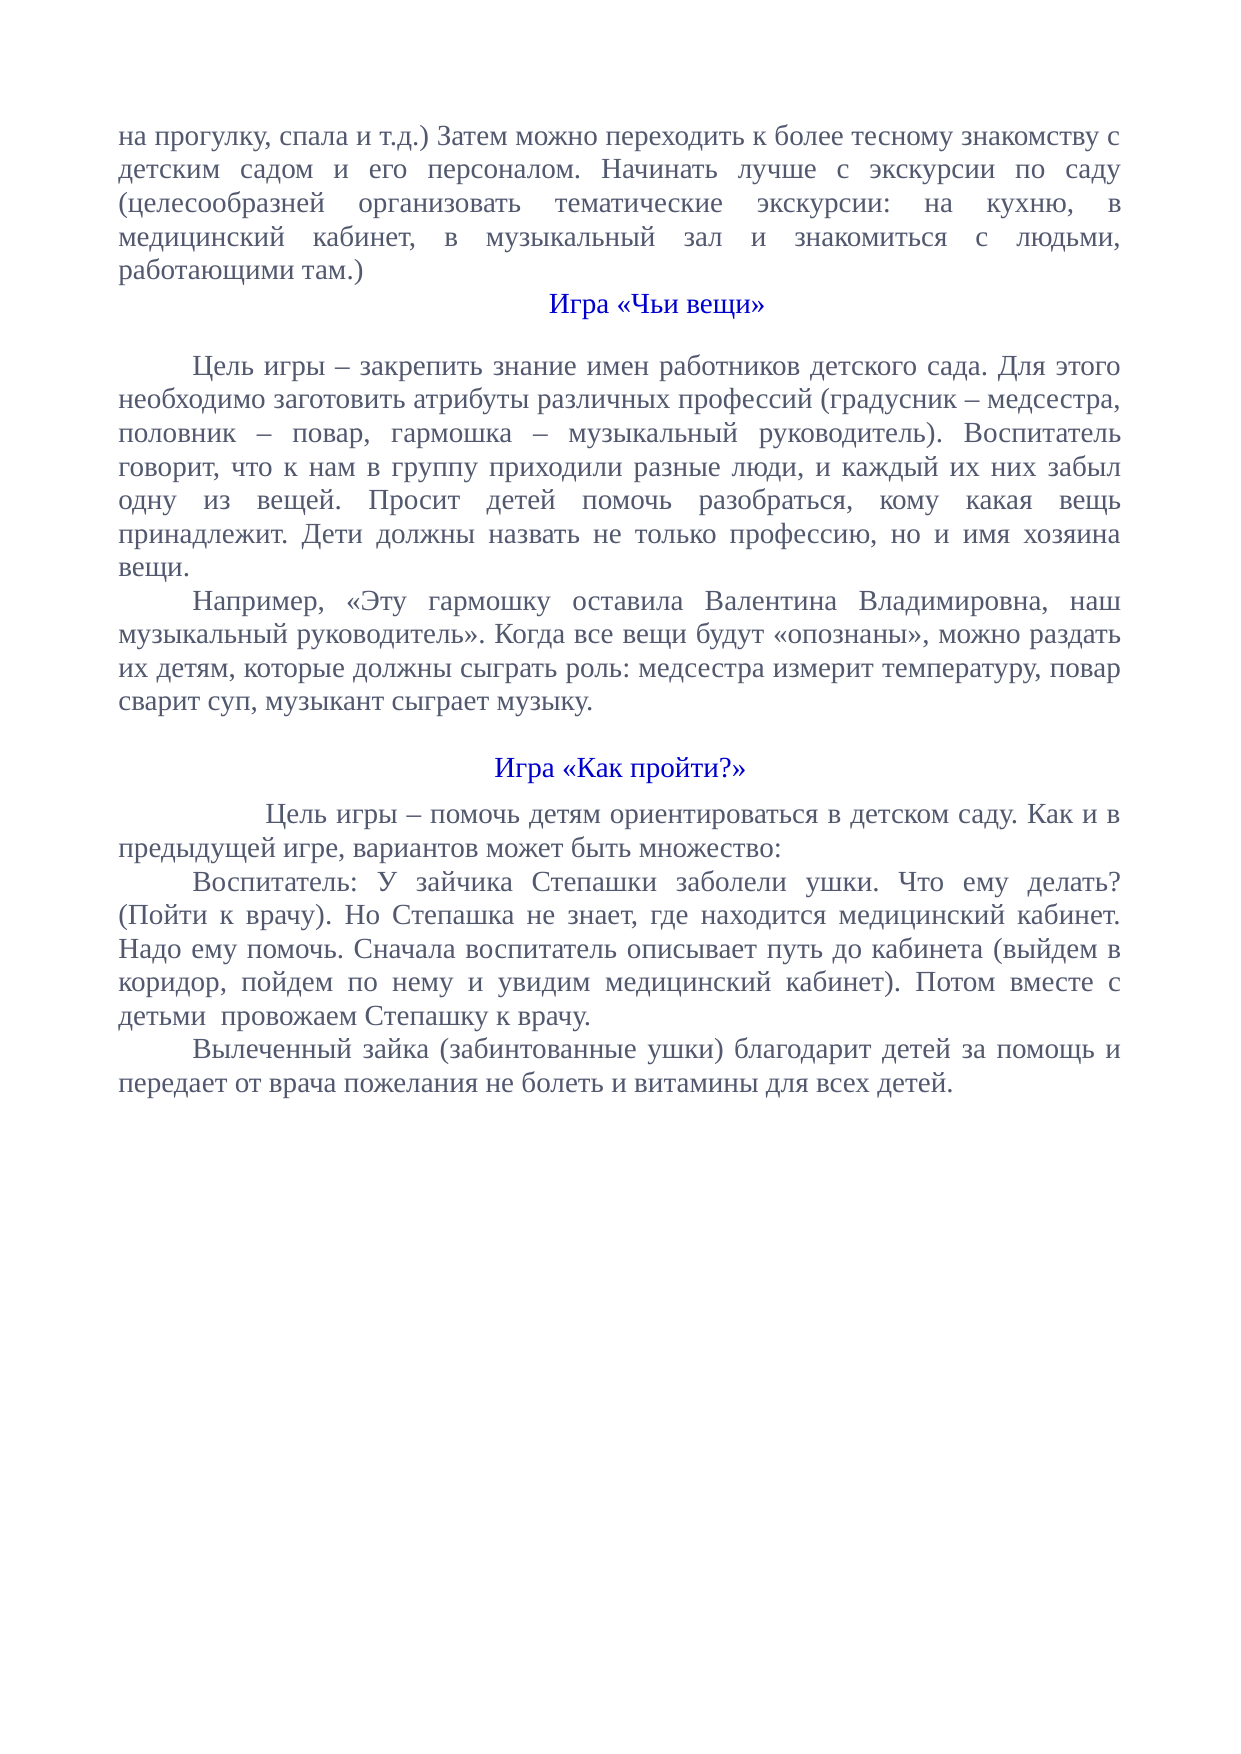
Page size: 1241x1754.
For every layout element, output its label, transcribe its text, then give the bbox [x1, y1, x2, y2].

text на прогулку, спала и т.д.) Затем можно переходить к более тесному знакомству с детским садом и его персоналом. Начинать лучше с экскурсии по саду (целесообразней организовать тематические экскурсии: на кухню, в медицинский кабинет, в музыкальный зал и знакомиться с людьми, работающими там.) [118, 118, 1122, 286]
text Например, «Эту гармошку оставила Валентина Владимировна, наш музыкальный руководитель». Когда все вещи будут «опознаны», можно раздать их детям, которые должны сыграть роль: медсестра измерит температуру, повар сварит суп, музыкант сыграет музыку. [118, 583, 1122, 717]
text Игра «Как пройти?» [118, 751, 1122, 784]
text Воспитатель: У зайчика Степашки заболели ушки. Что ему делать? (Пойти к врачу). Но Степашка не знает, где находится медицинский кабинет. Надо ему помочь. Сначала воспитатель описывает путь до кабинета (выйдем в коридор, пойдем по нему и увидим медицинский кабинет). Потом вместе с детьми провожаем Степашку к врачу. [118, 864, 1122, 1031]
text Игра «Чьи вещи» [118, 286, 1122, 319]
text Вылеченный зайка (забинтованные ушки) благодарит детей за помощь и передает от врача пожелания не болеть и витамины для всех детей. [118, 1031, 1122, 1098]
text Цель игры – закрепить знание имен работников детского сада. Для этого необходимо заготовить атрибуты различных профессий (градусник – медсестра, половник – повар, гармошка – музыкальный руководитель). Воспитатель говорит, что к нам в группу приходили разные люди, и каждый их них забыл одну из вещей. Просит детей помочь разобраться, кому какая вещь принадлежит. Дети должны назвать не только профессию, но и имя хозяина вещи. [118, 348, 1122, 583]
text Цель игры – помочь детям ориентироваться в детском саду. Как и в предыдущей игре, вариантов может быть множество: [118, 797, 1122, 864]
